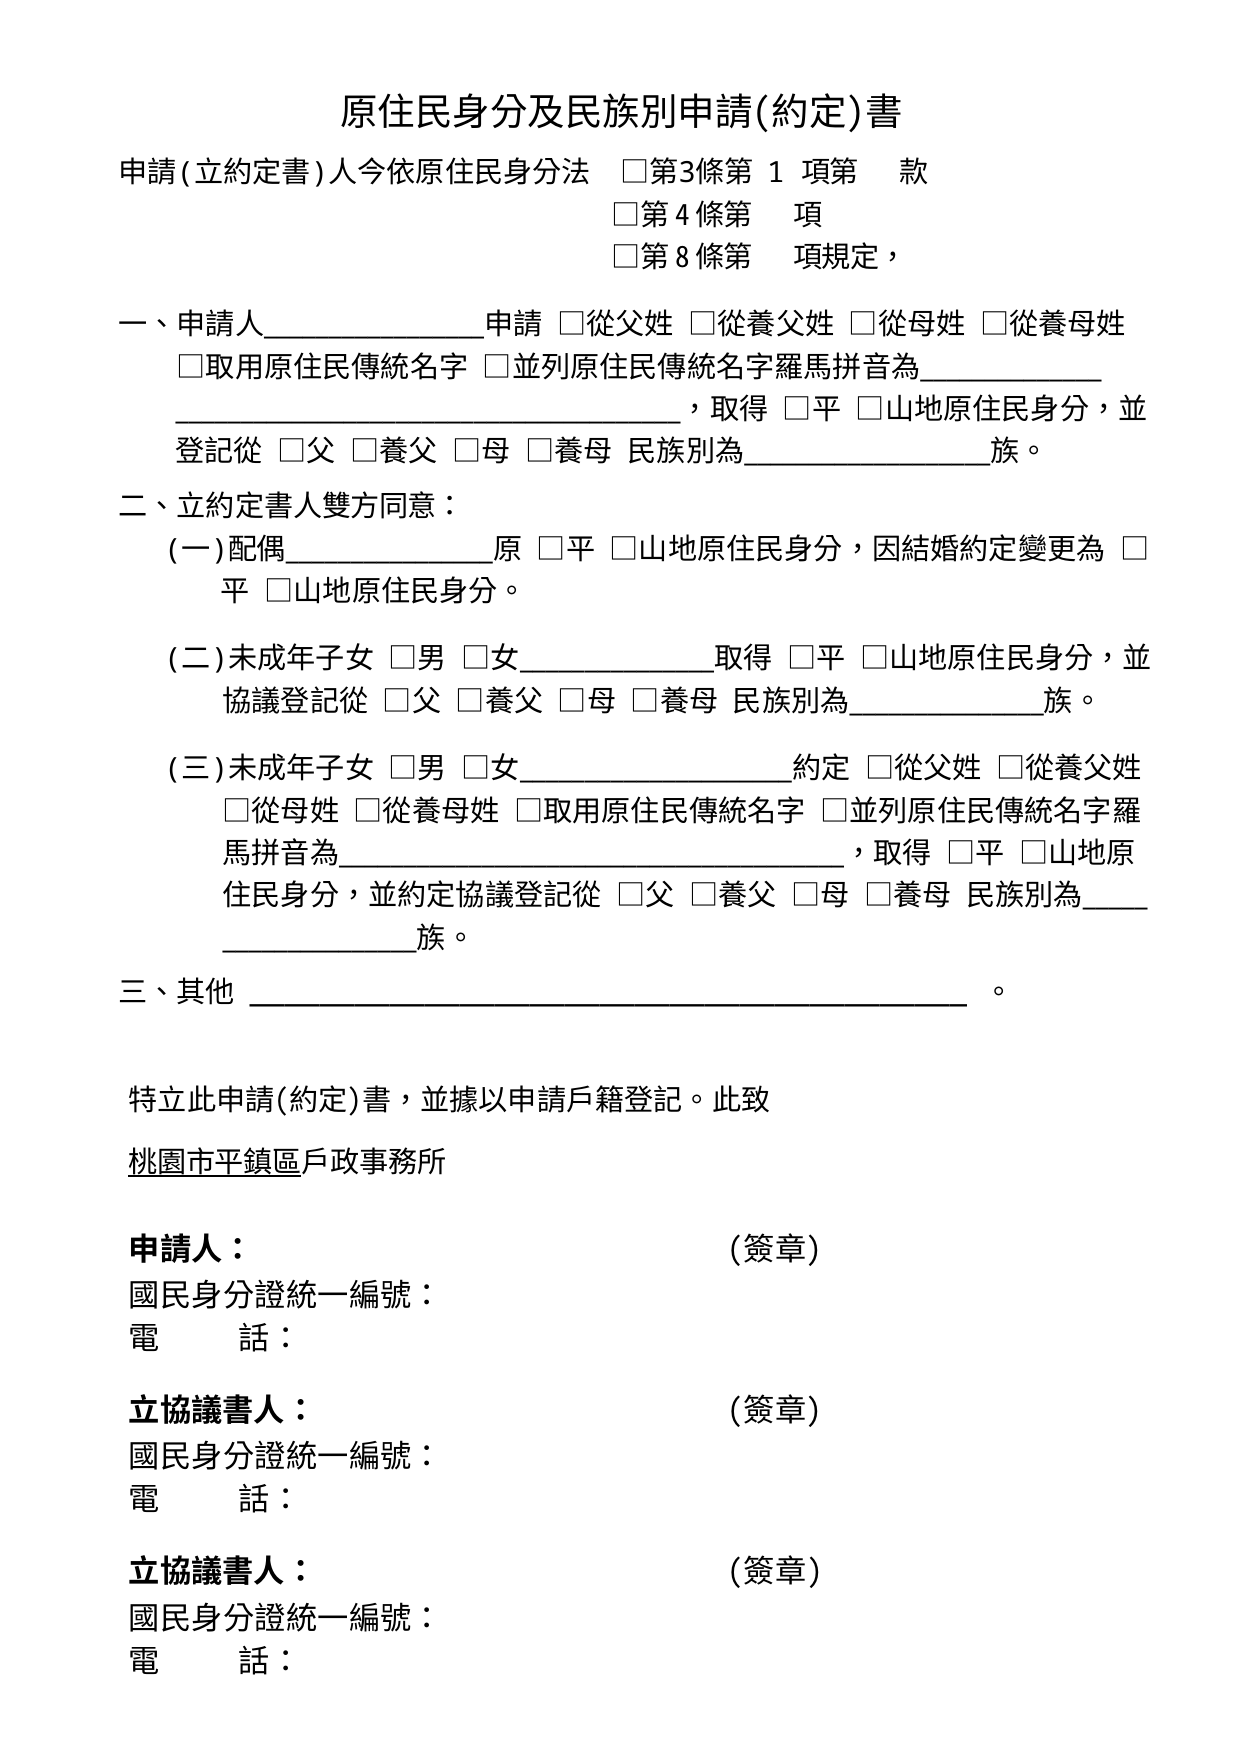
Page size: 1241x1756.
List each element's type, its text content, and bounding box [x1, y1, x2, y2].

text 桃園市平鎮區戶政事務所 [128, 1139, 773, 1181]
subtitle 立協議書人： (簽章) [128, 1374, 1152, 1433]
subtitle 申請人： (簽章) [128, 1213, 1152, 1272]
text □第4條第 項 [611, 191, 1152, 233]
text 電 話： [128, 1476, 573, 1519]
text (三)未成年子女 □男 □女_____________________約定 □從父姓 □從養父姓□從母姓 □從養母姓 □取用原住民傳統名字 □並列原住民傳統名字羅馬拼音為_______________________________________，取得 □平 □山地原住民身分，並約定協議登記從 □父 □養父 □母 □養母 民族別為____________________族。 [164, 745, 1152, 957]
text 特立此申請(約定)書，並據以申請戶籍登記。此致 [128, 1077, 773, 1119]
text _______________________________________，取得 □平 □山地原住民身分，並登記從 □父 □養父 □母 □養母 民族別為___________________族。 [175, 386, 1152, 470]
text 三、其他 _________________________________________ 。 [118, 969, 1152, 1011]
text □第8條第 項規定， [611, 233, 1152, 276]
text 申請(立約定書)人今依原住民身分法 □第3條第 1 項第 款 [118, 149, 1152, 191]
text 國民身分證統一編號： [128, 1595, 573, 1638]
text 國民身分證統一編號： 電 話： [128, 1272, 573, 1358]
text 一、申請人_________________申請 □從父姓 □從養父姓 □從母姓 □從養母姓 □取用原住民傳統名字 □並列原住民傳統名字羅馬拼音為______________ [118, 301, 1152, 386]
text 立協議書人： (簽章) [128, 1536, 1152, 1595]
text 二、立約定書人雙方同意： [118, 483, 1152, 525]
text (一)配偶________________原 □平 □山地原住民身分，因結婚約定變更為 □平 □山地原住民身分。 [164, 525, 1152, 610]
text 國民身分證統一編號： [128, 1433, 573, 1476]
text (二)未成年子女 □男 □女_______________取得 □平 □山地原住民身分，並協議登記從 □父 □養父 □母 □養母 民族別為_______________族。 [164, 635, 1152, 720]
text 電 話： [128, 1638, 573, 1681]
subtitle 原住民身分及民族別申請(約定)書 [190, 82, 1152, 136]
